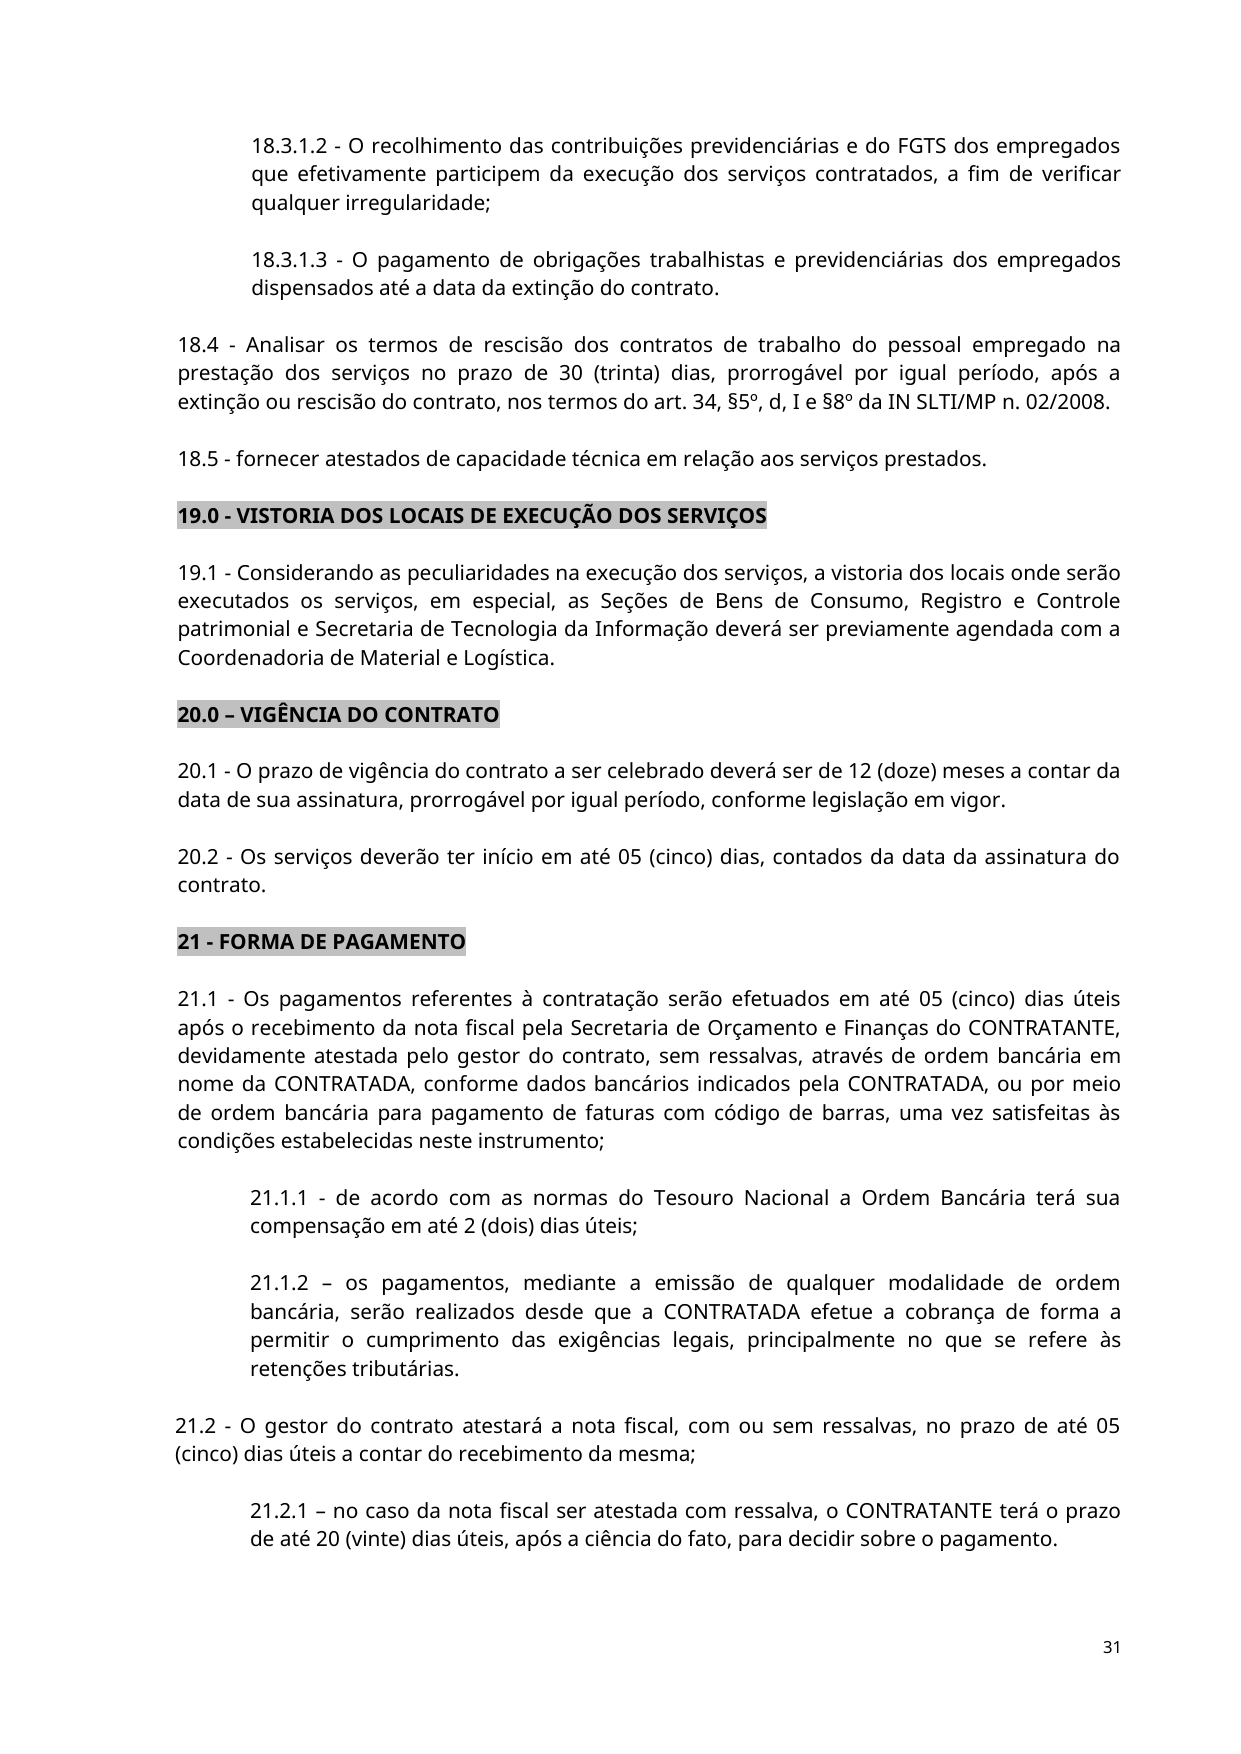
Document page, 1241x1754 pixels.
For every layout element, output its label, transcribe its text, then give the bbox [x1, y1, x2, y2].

text 21.2 - O gestor do contrato atestará a nota fiscal, com ou sem ressalvas, no prazo de até 05 (cinco) dias úteis a contar do recebimento da mesma; [175, 1411, 1122, 1468]
list 18.3.1.2 - O recolhimento das contribuições previdenciárias e do FGTS dos empregados que efetivamente participem da execução dos serviços contratados, a fim de verificar qualquer irregularidade; [251, 131, 1122, 216]
text 21.1 - Os pagamentos referentes à contratação serão efetuados em até 05 (cinco) dias úteis após o recebimento da nota fiscal pela Secretaria de Orçamento e Finanças do CONTRATANTE, devidamente atestada pelo gestor do contrato, sem ressalvas, através de ordem bancária em nome da CONTRATADA, conforme dados bancários indicados pela CONTRATADA, ou por meio de ordem bancária para pagamento de faturas com código de barras, uma vez satisfeitas às condições estabelecidas neste instrumento; [177, 984, 1122, 1155]
text 21.1.1 - de acordo com as normas do Tesouro Nacional a Ordem Bancária terá sua compensação em até 2 (dois) dias úteis; [250, 1183, 1122, 1240]
text 19.0 - VISTORIA DOS LOCAIS DE EXECUÇÃO DOS SERVIÇOS [177, 501, 1122, 529]
text 19.1 - Considerando as peculiaridades na execução dos serviços, a vistoria dos locais onde serão executados os serviços, em especial, as Seções de Bens de Consumo, Registro e Controle patrimonial e Secretaria de Tecnologia da Informação deverá ser previamente agendada com a Coordenadoria de Material e Logística. [177, 558, 1122, 671]
text 21.1.2 – os pagamentos, mediante a emissão de qualquer modalidade de ordem bancária, serão realizados desde que a CONTRATADA efetue a cobrança de forma a permitir o cumprimento das exigências legais, principalmente no que se refere às retenções tributárias. [250, 1268, 1122, 1382]
text 21 - FORMA DE PAGAMENTO [177, 927, 1122, 956]
list 18.3.1.3 - O pagamento de obrigações trabalhistas e previdenciárias dos empregados dispensados até a data da extinção do contrato. [251, 245, 1122, 302]
text 18.5 - fornecer atestados de capacidade técnica em relação aos serviços prestados. [177, 444, 1122, 472]
text 20.2 - Os serviços deverão ter início em até 05 (cinco) dias, contados da data da assinatura do contrato. [177, 842, 1122, 899]
text 20.1 - O prazo de vigência do contrato a ser celebrado deverá ser de 12 (doze) meses a contar da data de sua assinatura, prorrogável por igual período, conforme legislação em vigor. [177, 757, 1122, 813]
text 21.2.1 – no caso da nota fiscal ser atestada com ressalva, o CONTRATANTE terá o prazo de até 20 (vinte) dias úteis, após a ciência do fato, para decidir sobre o pagamento. [250, 1496, 1122, 1553]
list 18.4 - Analisar os termos de rescisão dos contratos de trabalho do pessoal empregado na prestação dos serviços no prazo de 30 (trinta) dias, prorrogável por igual período, após a extinção ou rescisão do contrato, nos termos do art. 34, §5º, d, I e §8º da IN SLTI/MP n. 02/2008. [177, 330, 1122, 415]
text 20.0 – VIGÊNCIA DO CONTRATO [177, 700, 1122, 728]
